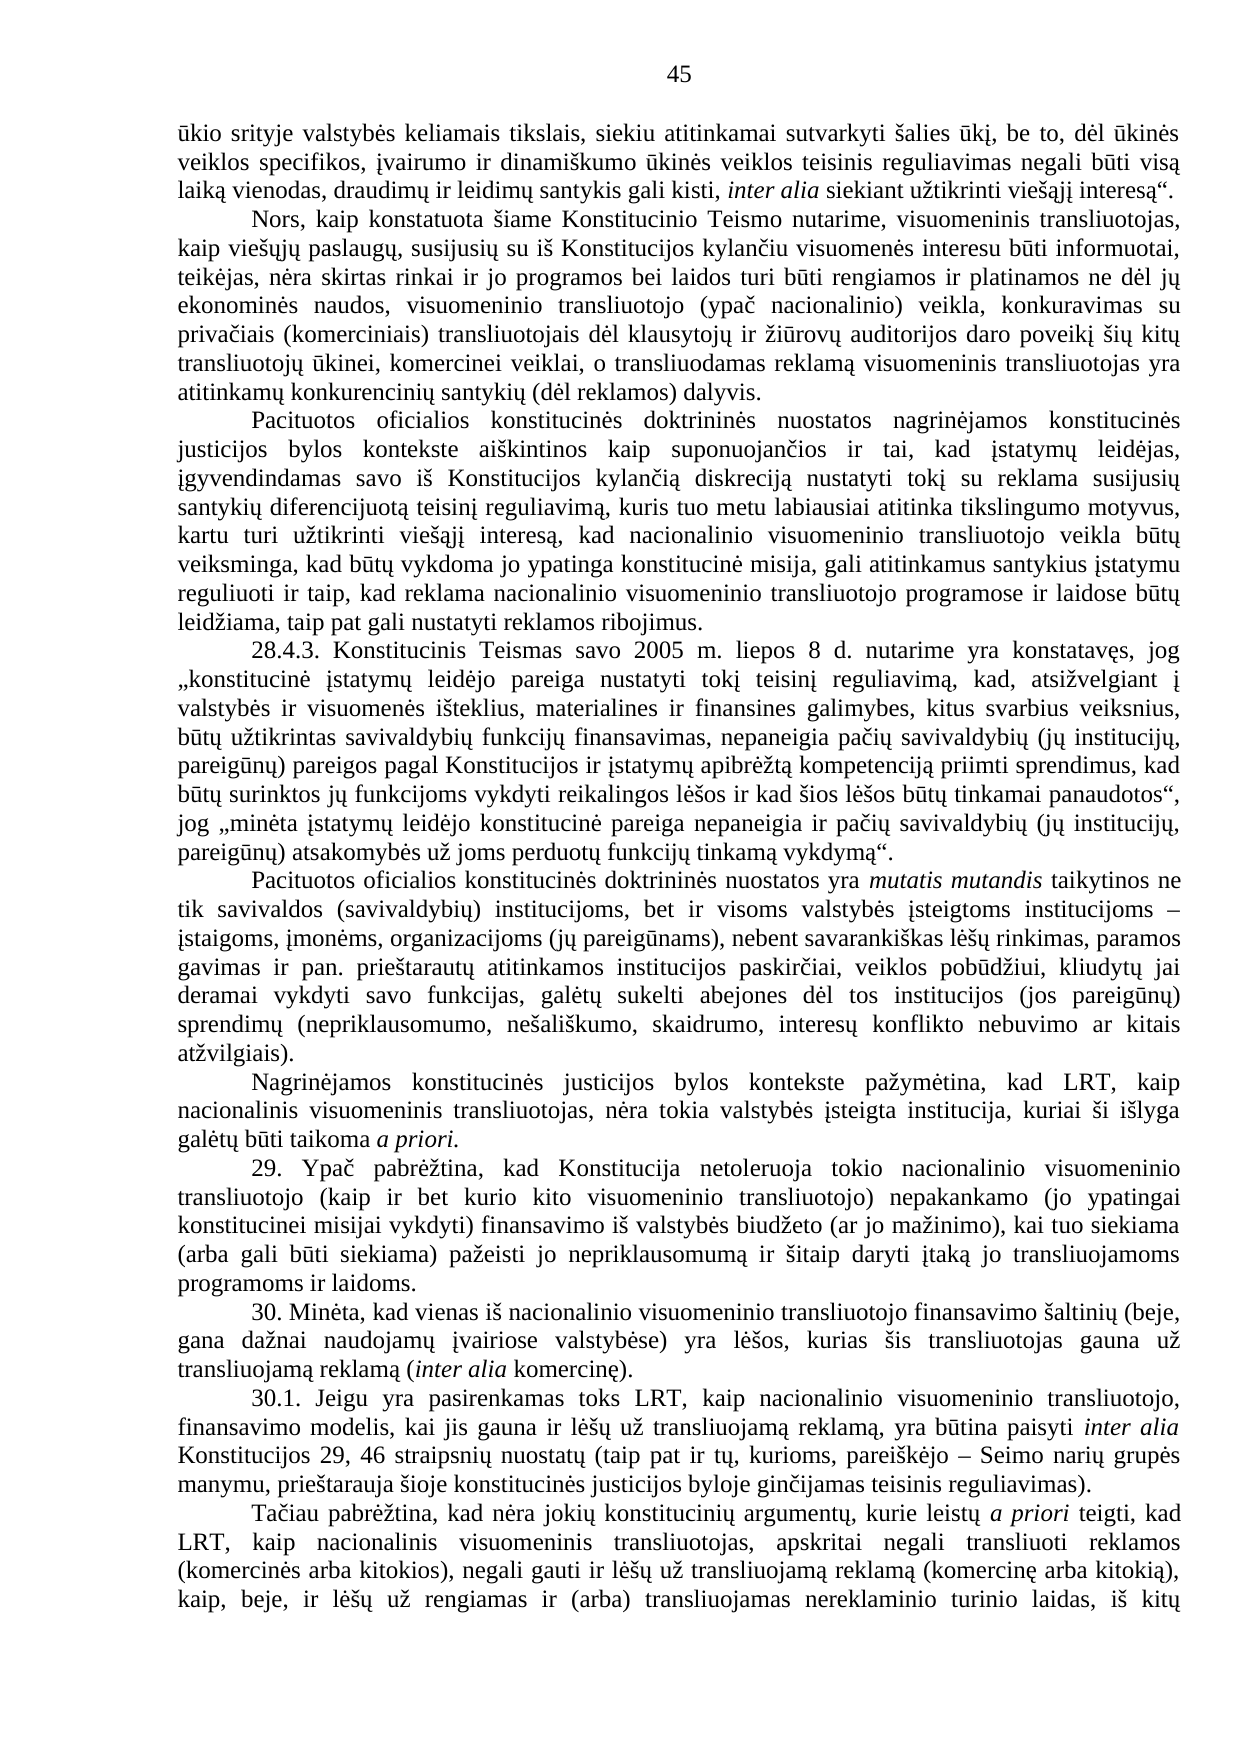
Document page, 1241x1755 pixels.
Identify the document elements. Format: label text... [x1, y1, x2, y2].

text 29. Ypač pabrėžtina, kad Konstitucija netoleruoja tokio nacionalinio visuomeninio transliuotojo (kaip ir bet kurio kito visuomeninio transliuotojo) nepakankamo (jo ypatingai konstitucinei misijai vykdyti) finansavimo iš valstybės biudžeto (ar jo mažinimo), kai tuo siekiama (arba gali būti siekiama) pažeisti jo nepriklausomumą ir šitaip daryti įtaką jo transliuojamoms programoms ir laidoms. [177, 1153, 1181, 1297]
text Tačiau pabrėžtina, kad nėra jokių konstitucinių argumentų, kurie leistų a priori teigti, kad LRT, kaip nacionalinis visuomeninis transliuotojas, apskritai negali transliuoti reklamos (komercinės arba kitokios), negali gauti ir lėšų už transliuojamą reklamą (komercinę arba kitokią), kaip, beje, ir lėšų už rengiamas ir (arba) transliuojamas nereklaminio turinio laidas, iš kitų [177, 1498, 1181, 1613]
text 28.4.3. Konstitucinis Teismas savo 2005 m. liepos 8 d. nutarime yra konstatavęs, jog „konstitucinė įstatymų leidėjo pareiga nustatyti tokį teisinį reguliavimą, kad, atsižvelgiant į valstybės ir visuomenės išteklius, materialines ir finansines galimybes, kitus svarbius veiksnius, būtų užtikrintas savivaldybių funkcijų finansavimas, nepaneigia pačių savivaldybių (jų institucijų, pareigūnų) pareigos pagal Konstitucijos ir įstatymų apibrėžtą kompetenciją priimti sprendimus, kad būtų surinktos jų funkcijoms vykdyti reikalingos lėšos ir kad šios lėšos būtų tinkamai panaudotos“, jog „minėta įstatymų leidėjo konstitucinė pareiga nepaneigia ir pačių savivaldybių (jų institucijų, pareigūnų) atsakomybės už joms perduotų funkcijų tinkamą vykdymą“. [177, 636, 1181, 866]
text Nors, kaip konstatuota šiame Konstitucinio Teismo nutarime, visuomeninis transliuotojas, kaip viešųjų paslaugų, susijusių su iš Konstitucijos kylančiu visuomenės interesu būti informuotai, teikėjas, nėra skirtas rinkai ir jo programos bei laidos turi būti rengiamos ir platinamos ne dėl jų ekonominės naudos, visuomeninio transliuotojo (ypač nacionalinio) veikla, konkuravimas su privačiais (komerciniais) transliuotojais dėl klausytojų ir žiūrovų auditorijos daro poveikį šių kitų transliuotojų ūkinei, komercinei veiklai, o transliuodamas reklamą visuomeninis transliuotojas yra atitinkamų konkurencinių santykių (dėl reklamos) dalyvis. [177, 204, 1181, 406]
text Pacituotos oficialios konstitucinės doktrininės nuostatos nagrinėjamos konstitucinės justicijos bylos kontekste aiškintinos kaip suponuojančios ir tai, kad įstatymų leidėjas, įgyvendindamas savo iš Konstitucijos kylančią diskreciją nustatyti tokį su reklama susijusių santykių diferencijuotą teisinį reguliavimą, kuris tuo metu labiausiai atitinka tikslingumo motyvus, kartu turi užtikrinti viešąjį interesą, kad nacionalinio visuomeninio transliuotojo veikla būtų veiksminga, kad būtų vykdoma jo ypatinga konstitucinė misija, gali atitinkamus santykius įstatymu reguliuoti ir taip, kad reklama nacionalinio visuomeninio transliuotojo programose ir laidose būtų leidžiama, taip pat gali nustatyti reklamos ribojimus. [177, 406, 1181, 636]
text Nagrinėjamos konstitucinės justicijos bylos kontekste pažymėtina, kad LRT, kaip nacionalinis visuomeninis transliuotojas, nėra tokia valstybės įsteigta institucija, kuriai ši išlyga galėtų būti taikoma a priori. [177, 1067, 1181, 1153]
text ūkio srityje valstybės keliamais tikslais, siekiu atitinkamai sutvarkyti šalies ūkį, be to, dėl ūkinės veiklos specifikos, įvairumo ir dinamiškumo ūkinės veiklos teisinis reguliavimas negali būti visą laiką vienodas, draudimų ir leidimų santykis gali kisti, inter alia siekiant užtikrinti viešąjį interesą“. [177, 118, 1181, 204]
text Pacituotos oficialios konstitucinės doktrininės nuostatos yra mutatis mutandis taikytinos ne tik savivaldos (savivaldybių) institucijoms, bet ir visoms valstybės įsteigtoms institucijoms – įstaigoms, įmonėms, organizacijoms (jų pareigūnams), nebent savarankiškas lėšų rinkimas, paramos gavimas ir pan. prieštarautų atitinkamos institucijos paskirčiai, veiklos pobūdžiui, kliudytų jai deramai vykdyti savo funkcijas, galėtų sukelti abejones dėl tos institucijos (jos pareigūnų) sprendimų (nepriklausomumo, nešališkumo, skaidrumo, interesų konflikto nebuvimo ar kitais atžvilgiais). [177, 866, 1181, 1067]
text 30. Minėta, kad vienas iš nacionalinio visuomeninio transliuotojo finansavimo šaltinių (beje, gana dažnai naudojamų įvairiose valstybėse) yra lėšos, kurias šis transliuotojas gauna už transliuojamą reklamą (inter alia komercinę). [177, 1297, 1181, 1383]
text 30.1. Jeigu yra pasirenkamas toks LRT, kaip nacionalinio visuomeninio transliuotojo, finansavimo modelis, kai jis gauna ir lėšų už transliuojamą reklamą, yra būtina paisyti inter alia Konstitucijos 29, 46 straipsnių nuostatų (taip pat ir tų, kurioms, pareiškėjo – Seimo narių grupės manymu, prieštarauja šioje konstitucinės justicijos byloje ginčijamas teisinis reguliavimas). [177, 1383, 1181, 1498]
